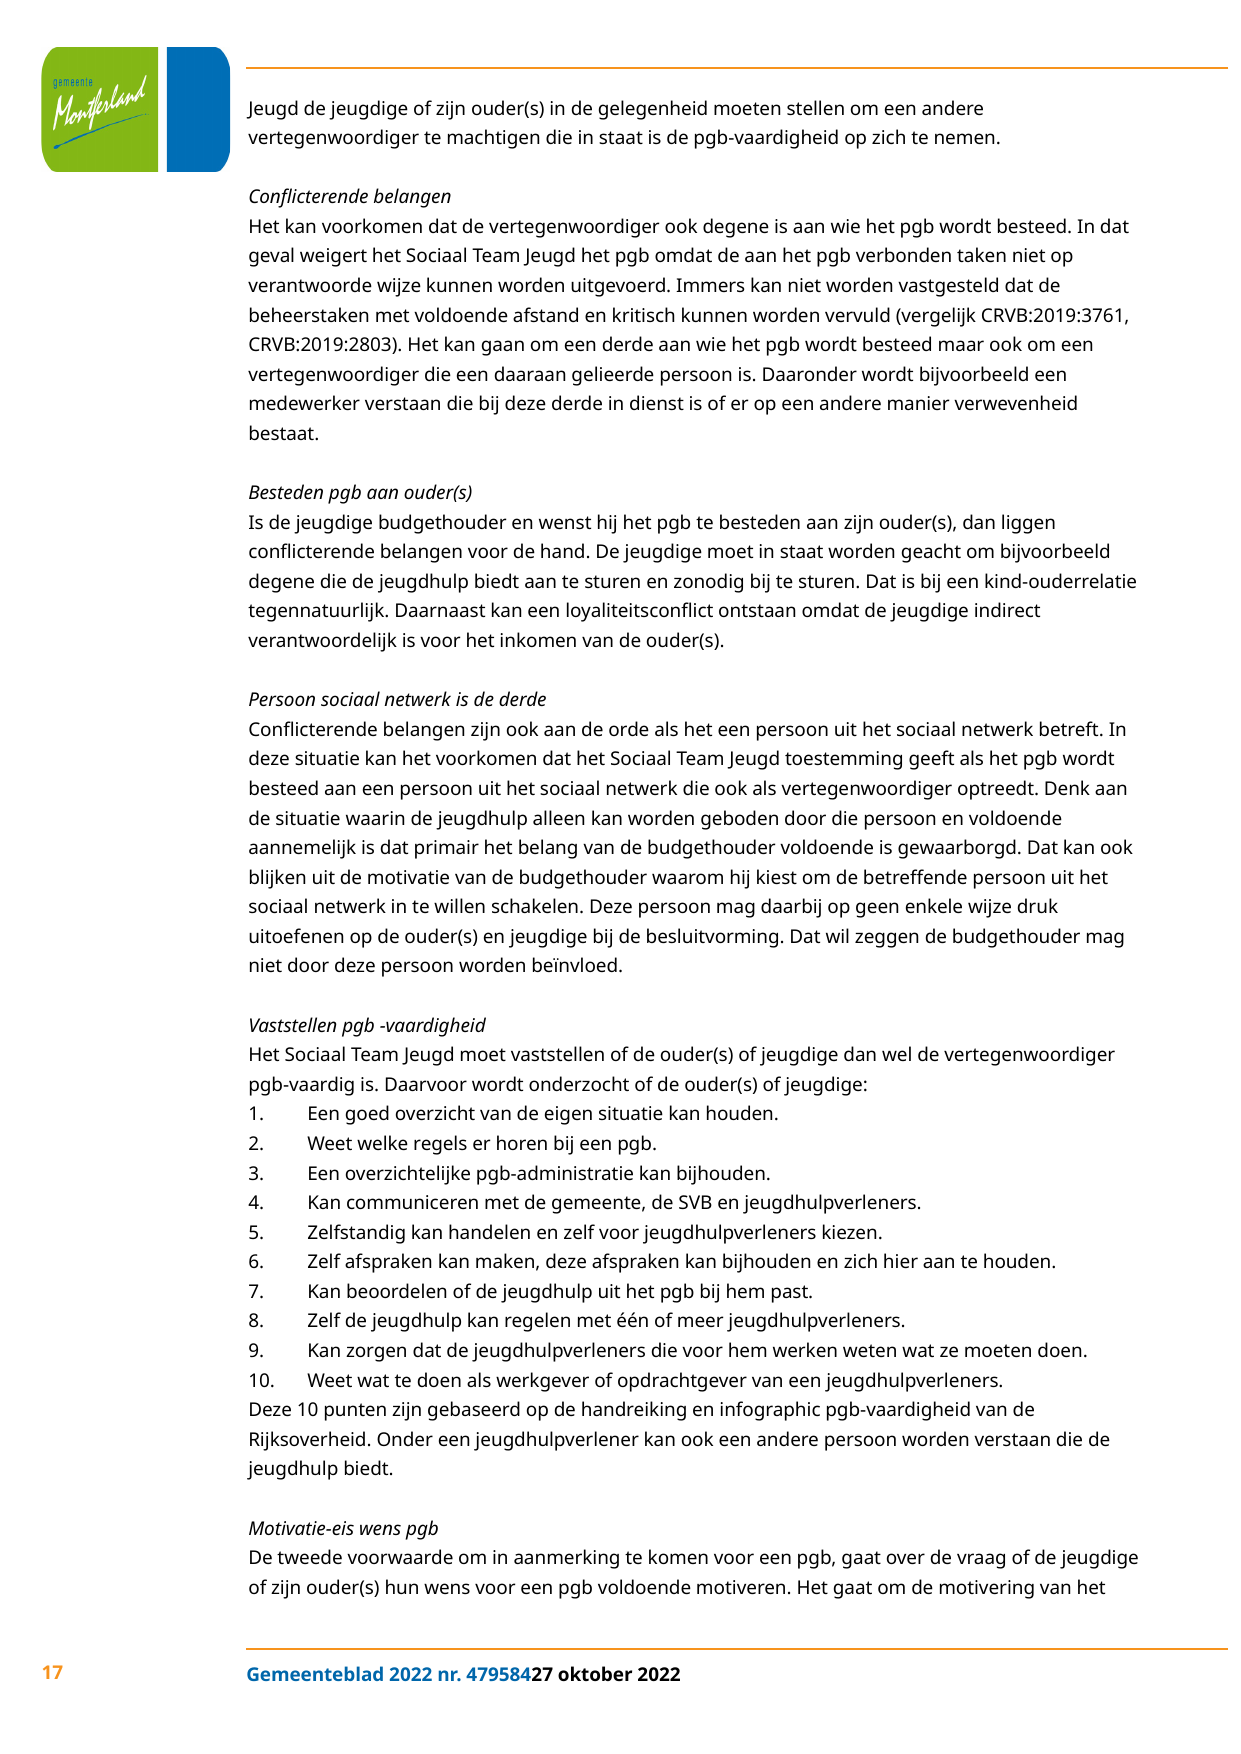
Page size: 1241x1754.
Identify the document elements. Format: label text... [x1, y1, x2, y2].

text Besteden pgb aan ouder(s) [248, 479, 1152, 505]
text De tweede voorwaarde om in aanmerking te komen voor een pgb, gaat over de vraag of de jeugdige of zijn ouder(s) hun wens voor een pgb voldoende motiveren. Het gaat om de motivering van het [248, 1544, 1152, 1600]
list Zelf afspraken kan maken, deze afspraken kan bijhouden en zich hier aan te houden. [248, 1248, 1152, 1274]
list Weet wat te doen als werkgever of opdrachtgever van een jeugdhulpverleners. [248, 1367, 1152, 1393]
text Het Sociaal Team Jeugd moet vaststellen of de ouder(s) of jeugdige dan wel de vertegenwoordiger pgb-vaardig is. Daarvoor wordt onderzocht of de ouder(s) of jeugdige: [248, 1041, 1152, 1097]
text Jeugd de jeugdige of zijn ouder(s) in de gelegenheid moeten stellen om een andere vertegenwoordiger te machtigen die in staat is de pgb-vaardigheid op zich te nemen. [248, 95, 1152, 150]
text Vaststellen pgb -vaardigheid [248, 1012, 1152, 1038]
list Zelfstandig kan handelen en zelf voor jeugdhulpverleners kiezen. [248, 1219, 1152, 1245]
text Conflicterende belangen zijn ook aan de orde als het een persoon uit het sociaal netwerk betreft. In deze situatie kan het voorkomen dat het Sociaal Team Jeugd toestemming geeft als het pgb wordt besteed aan een persoon uit het sociaal netwerk die ook als vertegenwoordiger optreedt. Denk aan de situatie waarin de jeugdhulp alleen kan worden geboden door die persoon en voldoende aannemelijk is dat primair het belang van de budgethouder voldoende is gewaarborgd. Dat kan ook blijken uit de motivatie van de budgethouder waarom hij kiest om de betreffende persoon uit het sociaal netwerk in te willen schakelen. Deze persoon mag daarbij op geen enkele wijze druk uitoefenen op de ouder(s) en jeugdige bij de besluitvorming. Dat wil zeggen de budgethouder mag niet door deze persoon worden beïnvloed. [248, 716, 1152, 978]
list Kan zorgen dat de jeugdhulpverleners die voor hem werken weten wat ze moeten doen. [248, 1337, 1152, 1363]
list Een goed overzicht van de eigen situatie kan houden. [248, 1101, 1152, 1126]
text Deze 10 punten zijn gebaseerd op de handreiking en infographic pgb-vaardigheid van de Rijksoverheid. Onder een jeugdhulpverlener kan ook een andere persoon worden verstaan die de jeugdhulp biedt. [248, 1396, 1152, 1481]
text Het kan voorkomen dat de vertegenwoordiger ook degene is aan wie het pgb wordt besteed. In dat geval weigert het Sociaal Team Jeugd het pgb omdat de aan het pgb verbonden taken niet op verantwoorde wijze kunnen worden uitgevoerd. Immers kan niet worden vastgesteld dat de beheerstaken met voldoende afstand en kritisch kunnen worden vervuld (vergelijk CRVB:2019:3761, CRVB:2019:2803). Het kan gaan om een derde aan wie het pgb wordt besteed maar ook om een vertegenwoordiger die een daaraan gelieerde persoon is. Daaronder wordt bijvoorbeeld een medewerker verstaan die bij deze derde in dienst is of er op een andere manier verwevenheid bestaat. [248, 213, 1152, 446]
list Zelf de jeugdhulp kan regelen met één of meer jeugdhulpverleners. [248, 1308, 1152, 1333]
list Kan beoordelen of de jeugdhulp uit het pgb bij hem past. [248, 1278, 1152, 1304]
text Persoon sociaal netwerk is de derde [248, 686, 1152, 712]
list Weet welke regels er horen bij een pgb. [248, 1130, 1152, 1156]
list Een overzichtelijke pgb-administratie kan bijhouden. [248, 1160, 1152, 1186]
list Kan communiceren met de gemeente, de SVB en jeugdhulpverleners. [248, 1189, 1152, 1215]
text Is de jeugdige budgethouder en wenst hij het pgb te besteden aan zijn ouder(s), dan liggen conflicterende belangen voor de hand. De jeugdige moet in staat worden geacht om bijvoorbeeld degene die de jeugdhulp biedt aan te sturen en zonodig bij te sturen. Dat is bij een kind-ouderrelatie tegennatuurlijk. Daarnaast kan een loyaliteitsconflict ontstaan omdat de jeugdige indirect verantwoordelijk is voor het inkomen van de ouder(s). [248, 509, 1152, 653]
picture [41, 47, 231, 172]
text Motivatie-eis wens pgb [248, 1515, 1152, 1541]
text Conflicterende belangen [248, 183, 1152, 209]
